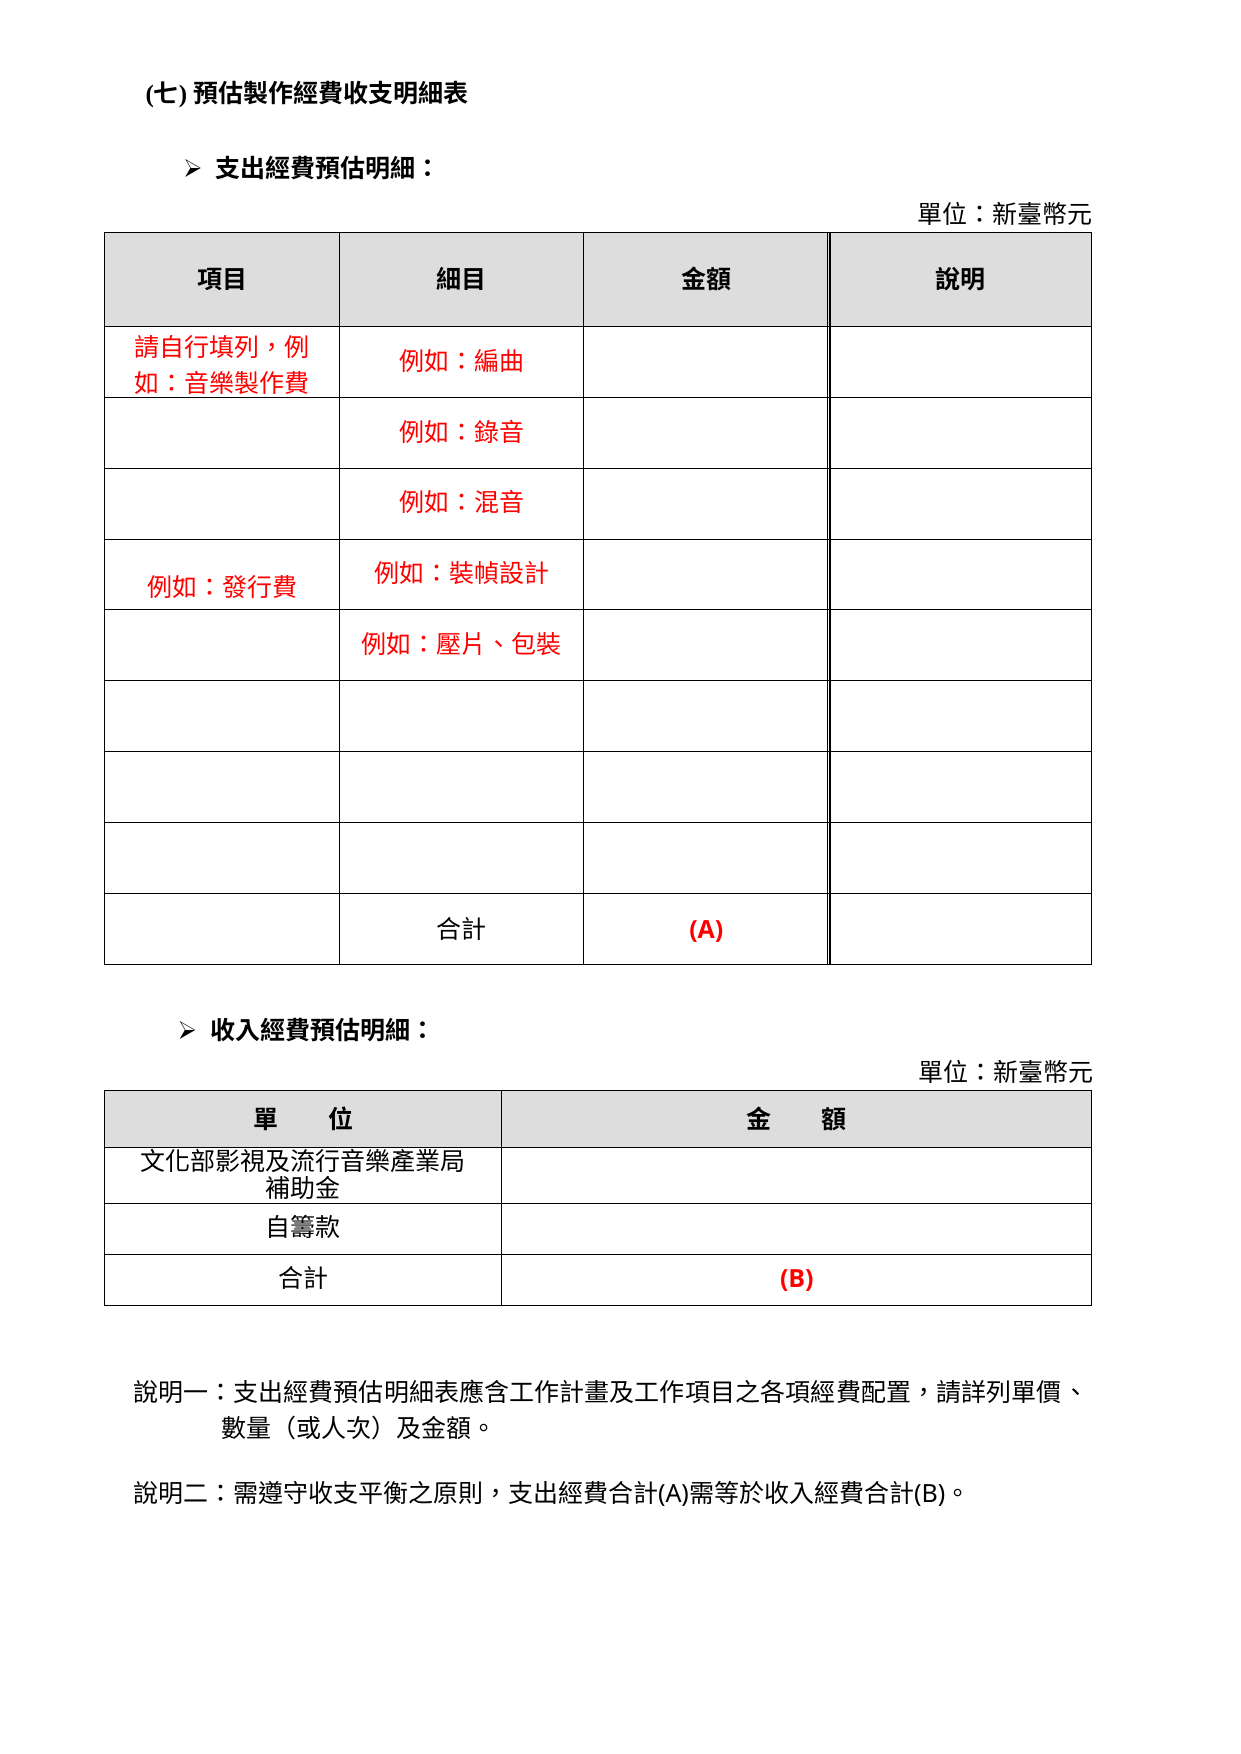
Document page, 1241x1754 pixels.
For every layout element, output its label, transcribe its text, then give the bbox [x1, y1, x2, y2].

table_cell [831, 681, 1091, 751]
table_cell [831, 540, 1091, 609]
table_header 單 位 [105, 1091, 501, 1147]
table_cell [584, 327, 827, 397]
table_header 細目 [340, 233, 583, 326]
table_cell [831, 398, 1091, 468]
table_header 金 額 [502, 1091, 1091, 1147]
table_cell [584, 540, 827, 609]
table_header 說明 [831, 233, 1091, 326]
table_cell [105, 610, 339, 680]
table_cell (B) [502, 1255, 1091, 1304]
text 單位：新臺幣元 [118, 1048, 1093, 1089]
table_cell 例如：編曲 [340, 327, 583, 397]
table_cell [105, 752, 339, 822]
table_cell 合計 [105, 1255, 501, 1304]
text 說明二：需遵守收支平衡之原則，支出經費合計(A)需等於收入經費合計(B)。 [133, 1474, 1063, 1510]
table_cell [584, 681, 827, 751]
table_cell 請自行填列，例如：音樂製作費 [105, 327, 339, 397]
table_header 項目 [105, 233, 339, 326]
list (七) 預估製作經費收支明細表 [133, 74, 1063, 110]
table_cell [584, 823, 827, 893]
table_cell [105, 823, 339, 893]
table_cell [502, 1204, 1091, 1253]
table_cell [502, 1148, 1091, 1202]
table_cell [105, 398, 339, 468]
table_cell 例如：混音 [340, 469, 583, 538]
table_cell [105, 894, 339, 963]
table_cell 例如：錄音 [340, 398, 583, 468]
table_header 金額 [584, 233, 827, 326]
text 說明一：支出經費預估明細表應含工作計畫及工作項目之各項經費配置，請詳列單價、數量（或人次）及金額。 [133, 1372, 1063, 1445]
table_cell 自籌款 [105, 1204, 501, 1253]
table_cell [105, 681, 339, 751]
table_cell [831, 894, 1091, 963]
table_cell [831, 752, 1091, 822]
text 單位：新臺幣元 [133, 190, 1092, 232]
list 收入經費預估明細： [133, 1006, 1063, 1048]
table_cell [584, 610, 827, 680]
table_cell (A) [584, 894, 827, 963]
table_cell [831, 823, 1091, 893]
table_cell 合計 [340, 894, 583, 963]
table_cell [831, 469, 1091, 538]
table_cell [105, 469, 339, 538]
list 支出經費預估明細： [183, 148, 1063, 185]
table_cell [831, 327, 1091, 397]
table_cell 例如：裝幀設計 [340, 540, 583, 609]
table_cell 例如：發行費 [105, 540, 339, 609]
table_cell [584, 398, 827, 468]
table_cell 文化部影視及流行音樂產業局 補助金 [105, 1148, 501, 1202]
table_cell 例如：壓片、包裝 [340, 610, 583, 680]
table_cell [584, 469, 827, 538]
table_cell [340, 752, 583, 822]
table_cell [340, 823, 583, 893]
table_cell [584, 752, 827, 822]
table_cell [831, 610, 1091, 680]
table_cell [340, 681, 583, 751]
